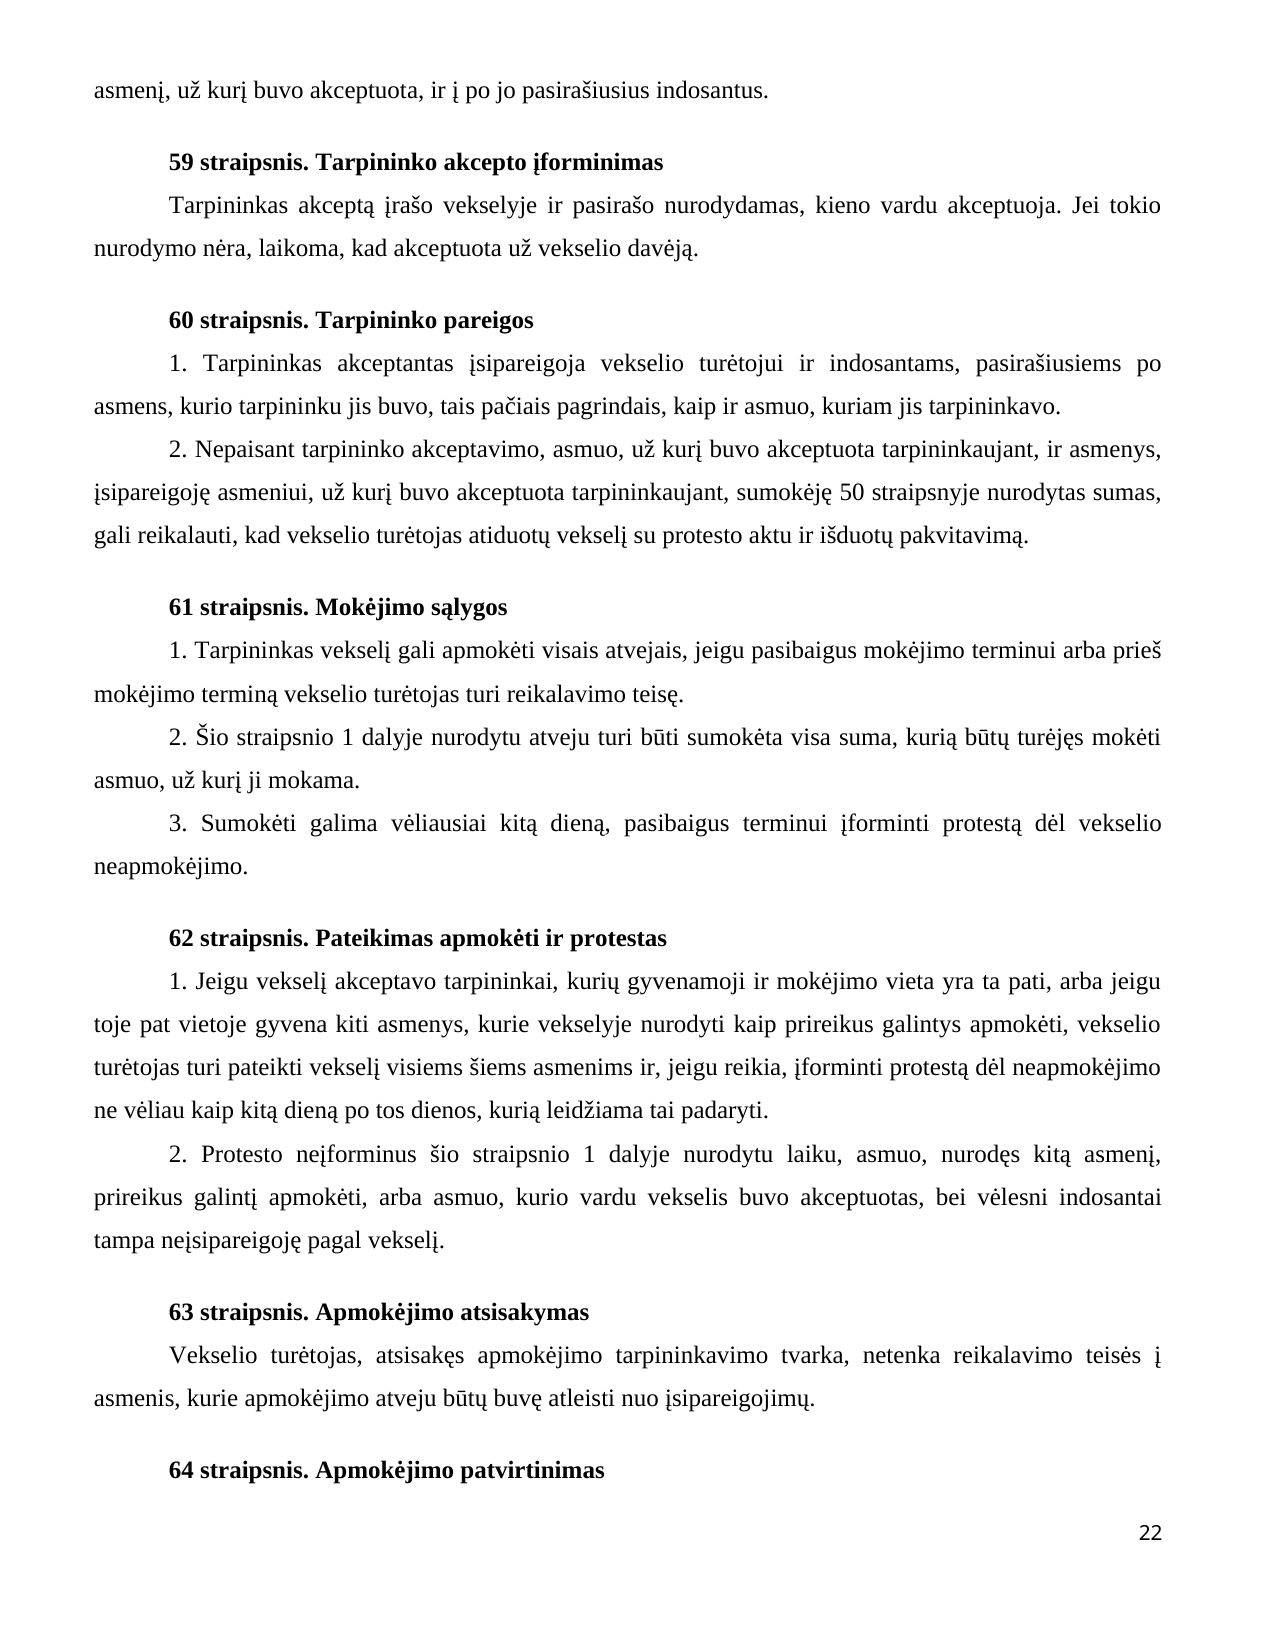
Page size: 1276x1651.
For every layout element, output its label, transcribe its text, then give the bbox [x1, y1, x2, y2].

text 63 straipsnis. Apmokėjimo atsisakymas [94, 1297, 1162, 1326]
text 1. Tarpininkas vekselį gali apmokėti visais atvejais, jeigu pasibaigus mokėjimo terminui arba prieš mokėjimo terminą vekselio turėtojas turi reikalavimo teisę. [94, 636, 1162, 707]
text 64 straipsnis. Apmokėjimo patvirtinimas [94, 1455, 1162, 1484]
text Vekselio turėtojas, atsisakęs apmokėjimo tarpininkavimo tvarka, netenka reikalavimo teisės į asmenis, kurie apmokėjimo atveju būtų buvę atleisti nuo įsipareigojimų. [94, 1340, 1162, 1412]
text 62 straipsnis. Pateikimas apmokėti ir protestas [94, 923, 1162, 952]
text 2. Protesto neįforminus šio straipsnio 1 dalyje nurodytu laiku, asmuo, nurodęs kitą asmenį, prireikus galintį apmokėti, arba asmuo, kurio vardu vekselis buvo akceptuotas, bei vėlesni indosantai tampa neįsipareigoję pagal vekselį. [94, 1139, 1162, 1254]
text Tarpininkas akceptą įrašo vekselyje ir pasirašo nurodydamas, kieno vardu akceptuoja. Jei tokio nurodymo nėra, laikoma, kad akceptuota už vekselio davėją. [94, 190, 1162, 262]
text 2. Šio straipsnio 1 dalyje nurodytu atveju turi būti sumokėta visa suma, kurią būtų turėjęs mokėti asmuo, už kurį ji mokama. [94, 722, 1162, 794]
text 61 straipsnis. Mokėjimo sąlygos [94, 592, 1162, 621]
text 1. Tarpininkas akceptantas įsipareigoja vekselio turėtojui ir indosantams, pasirašiusiems po asmens, kurio tarpininku jis buvo, tais pačiais pagrindais, kaip ir asmuo, kuriam jis tarpininkavo. [94, 348, 1162, 420]
text 60 straipsnis. Tarpininko pareigos [94, 305, 1162, 334]
text 59 straipsnis. Tarpininko akcepto įforminimas [94, 147, 1162, 176]
text 2. Nepaisant tarpininko akceptavimo, asmuo, už kurį buvo akceptuota tarpininkaujant, ir asmenys, įsipareigoję asmeniui, už kurį buvo akceptuota tarpininkaujant, sumokėję 50 straipsnyje nurodytas sumas, gali reikalauti, kad vekselio turėtojas atiduotų vekselį su protesto aktu ir išduotų pakvitavimą. [94, 434, 1162, 549]
text asmenį, už kurį buvo akceptuota, ir į po jo pasirašiusius indosantus. [94, 75, 1162, 104]
text 1. Jeigu vekselį akceptavo tarpininkai, kurių gyvenamoji ir mokėjimo vieta yra ta pati, arba jeigu toje pat vietoje gyvena kiti asmenys, kurie vekselyje nurodyti kaip prireikus galintys apmokėti, vekselio turėtojas turi pateikti vekselį visiems šiems asmenims ir, jeigu reikia, įforminti protestą dėl neapmokėjimo ne vėliau kaip kitą dieną po tos dienos, kurią leidžiama tai padaryti. [94, 966, 1162, 1124]
text 3. Sumokėti galima vėliausiai kitą dieną, pasibaigus terminui įforminti protestą dėl vekselio neapmokėjimo. [94, 808, 1162, 880]
